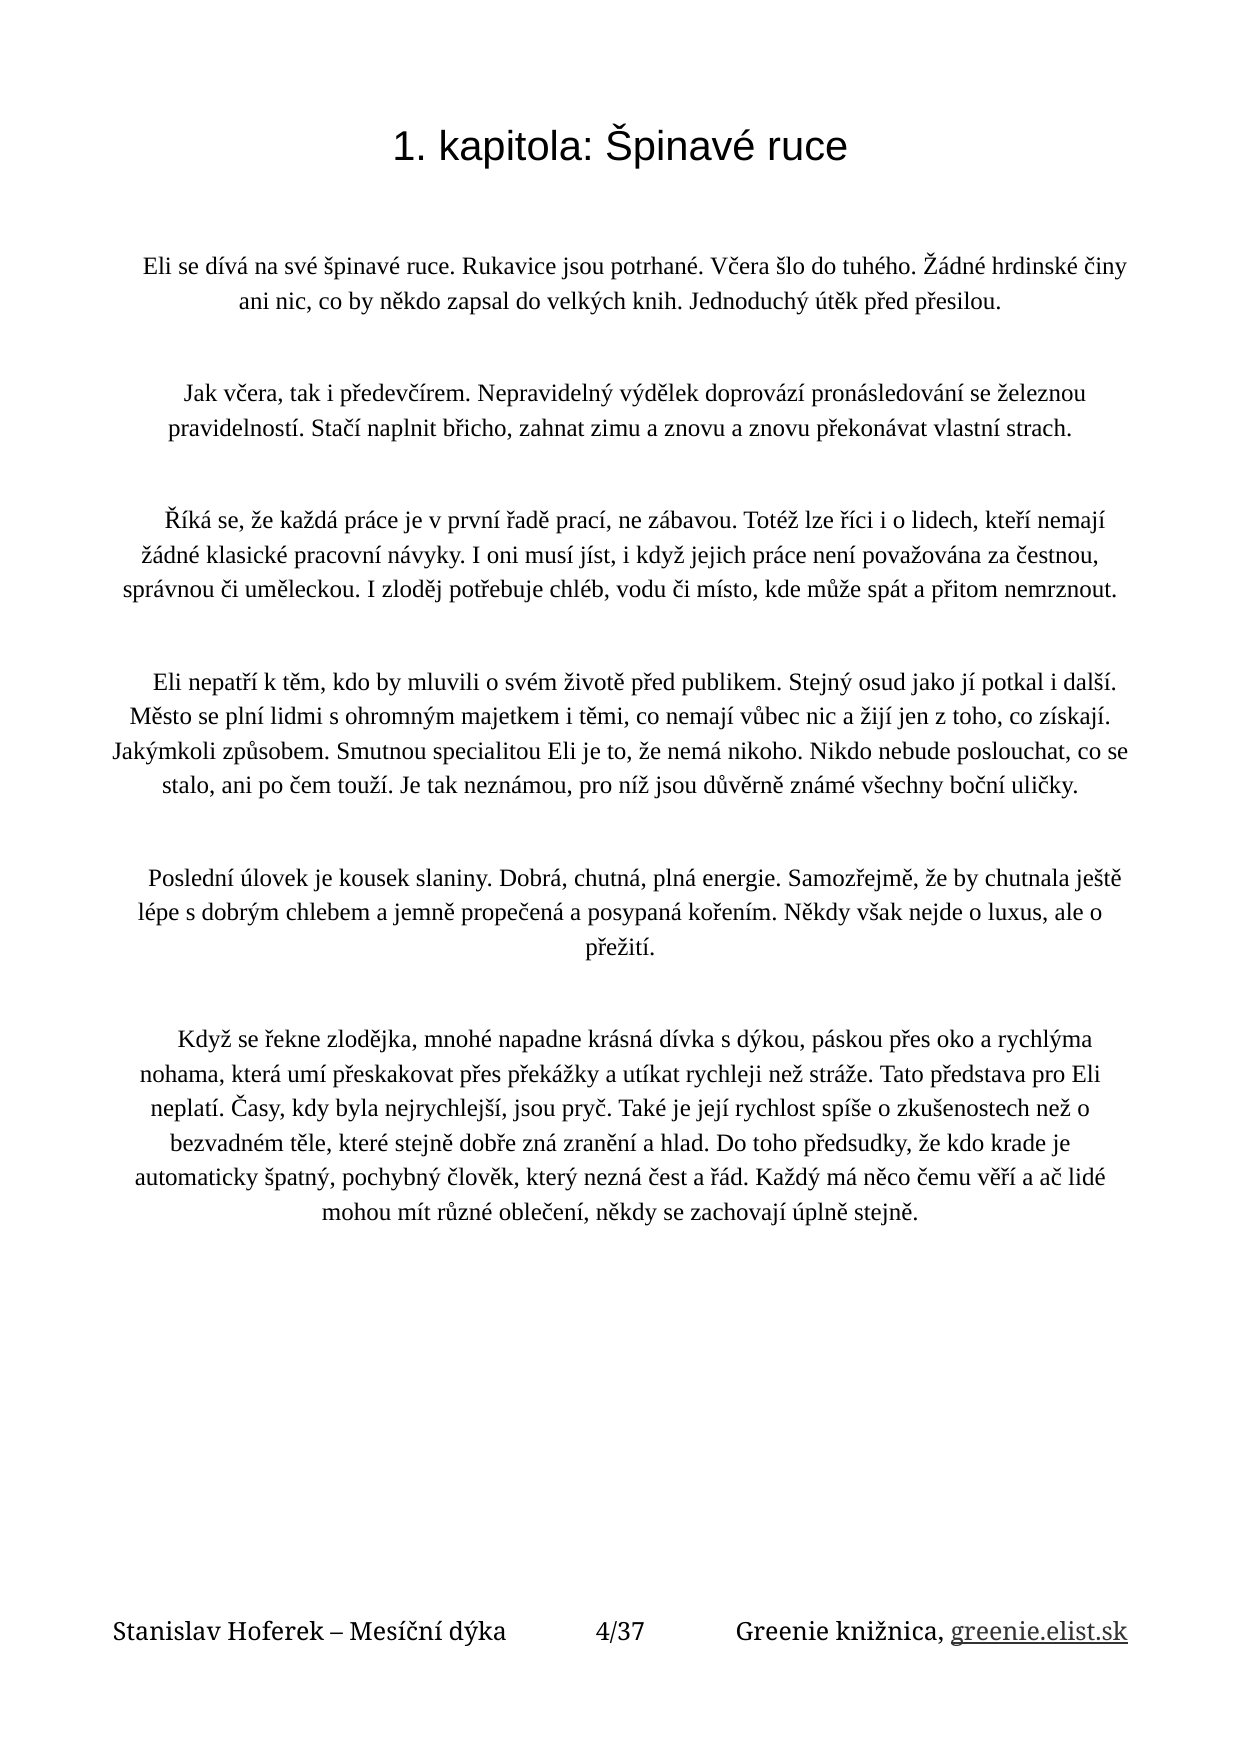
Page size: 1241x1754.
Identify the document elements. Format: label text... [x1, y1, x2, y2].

text Eli se dívá na své špinavé ruce. Rukavice jsou potrhané. Včera šlo do tuhého. Žádné hrdinské činy ani nic, co by někdo zapsal do velkých knih. Jednoduchý útěk před přesilou. [106, 251, 1134, 315]
text Jak včera, tak i předevčírem. Nepravidelný výdělek doprovází pronásledování se železnou pravidelností. Stačí naplnit břicho, zahnat zimu a znovu a znovu překonávat vlastní strach. [106, 378, 1134, 442]
text Když se řekne zlodějka, mnohé napadne krásná dívka s dýkou, páskou přes oko a rychlýma nohama, která umí přeskakovat přes překážky a utíkat rychleji než stráže. Tato představa pro Eli neplatí. Časy, kdy byla nejrychlejší, jsou pryč. Také je její rychlost spíše o zkušenostech než o bezvadném těle, které stejně dobře zná zranění a hlad. Do toho předsudky, že kdo krade je automaticky špatný, pochybný člověk, který nezná čest a řád. Každý má něco čemu věří a ač lidé mohou mít různé oblečení, někdy se zachovají úplně stejně. [106, 1024, 1134, 1225]
text Poslední úlovek je kousek slaniny. Dobrá, chutná, plná energie. Samozřejmě, že by chutnala ještě lépe s dobrým chlebem a jemně propečená a posypaná kořením. Někdy však nejde o luxus, ale o přežití. [106, 863, 1134, 961]
subtitle 1. kapitola: Špinavé ruce [106, 121, 1134, 169]
text Eli nepatří k těm, kdo by mluvili o svém životě před publikem. Stejný osud jako jí potkal i další. Město se plní lidmi s ohromným majetkem i těmi, co nemají vůbec nic a žijí jen z toho, co získají. Jakýmkoli způsobem. Smutnou specialitou Eli je to, že nemá nikoho. Nikdo nebude poslouchat, co se stalo, ani po čem touží. Je tak neznámou, pro níž jsou důvěrně známé všechny boční uličky. [106, 667, 1134, 799]
text Říká se, že každá práce je v první řadě prací, ne zábavou. Totéž lze říci i o lidech, kteří nemají žádné klasické pracovní návyky. I oni musí jíst, i když jejich práce není považována za čestnou, správnou či uměleckou. I zloděj potřebuje chléb, vodu či místo, kde může spát a přitom nemrznout. [106, 505, 1134, 603]
